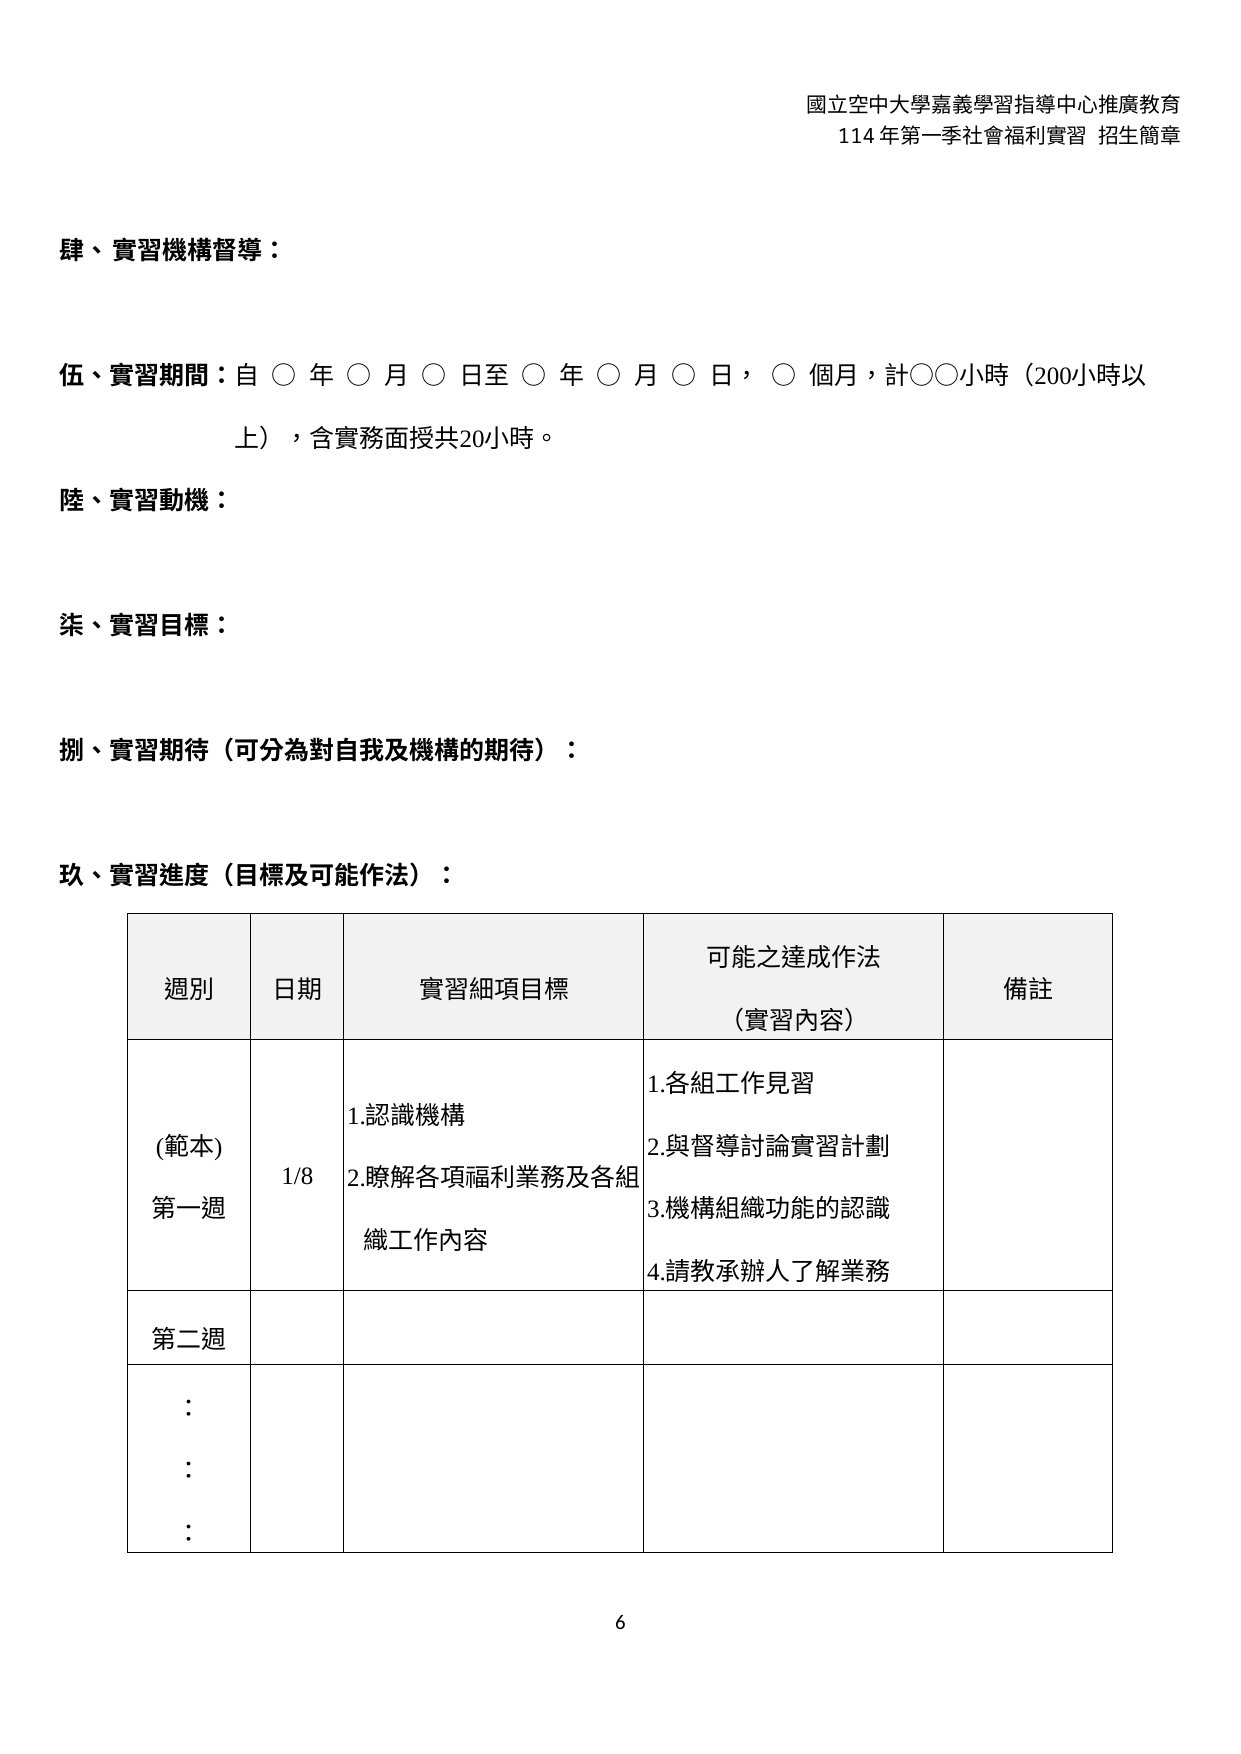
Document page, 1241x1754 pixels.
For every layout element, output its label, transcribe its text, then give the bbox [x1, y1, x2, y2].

table_cell 1.認識機構 2.瞭解各項福利業務及各組織工作內容 [344, 1040, 643, 1290]
text 伍、實習期間：自 ○ 年 ○ 月 ○ 日至 ○ 年 ○ 月 ○ 日， ○ 個月，計○○小時（200小時以上），含實務面授共20小時。 [59, 332, 1181, 457]
table_cell 1/8 [251, 1040, 343, 1290]
table_cell 第二週 [128, 1291, 250, 1364]
text 陸、實習動機： [59, 457, 1181, 519]
table_header 日期 [251, 914, 343, 1039]
table_cell [944, 1291, 1112, 1364]
table_cell [344, 1365, 643, 1552]
table_cell [251, 1365, 343, 1552]
table_cell ： ： ： [128, 1365, 250, 1552]
table_cell [251, 1291, 343, 1364]
text 玖、實習進度（目標及可能作法）： [59, 832, 1181, 894]
table_header 可能之達成作法 （實習內容） [644, 914, 943, 1039]
table_header 備註 [944, 914, 1112, 1039]
table_header 週別 [128, 914, 250, 1039]
table_cell [344, 1291, 643, 1364]
table_header 實習細項目標 [344, 914, 643, 1039]
table_cell (範本) 第一週 [128, 1040, 250, 1290]
table_cell 1.各組工作見習 2.與督導討論實習計劃 3.機構組織功能的認識 4.請教承辦人了解業務 [644, 1040, 943, 1290]
list 實習機構督導： [59, 207, 1181, 269]
table_cell [944, 1040, 1112, 1290]
table_cell [644, 1291, 943, 1364]
text 柒、實習目標： [59, 582, 1181, 644]
table_cell [944, 1365, 1112, 1552]
text 捌、實習期待（可分為對自我及機構的期待）： [59, 707, 1181, 769]
table_cell [644, 1365, 943, 1552]
